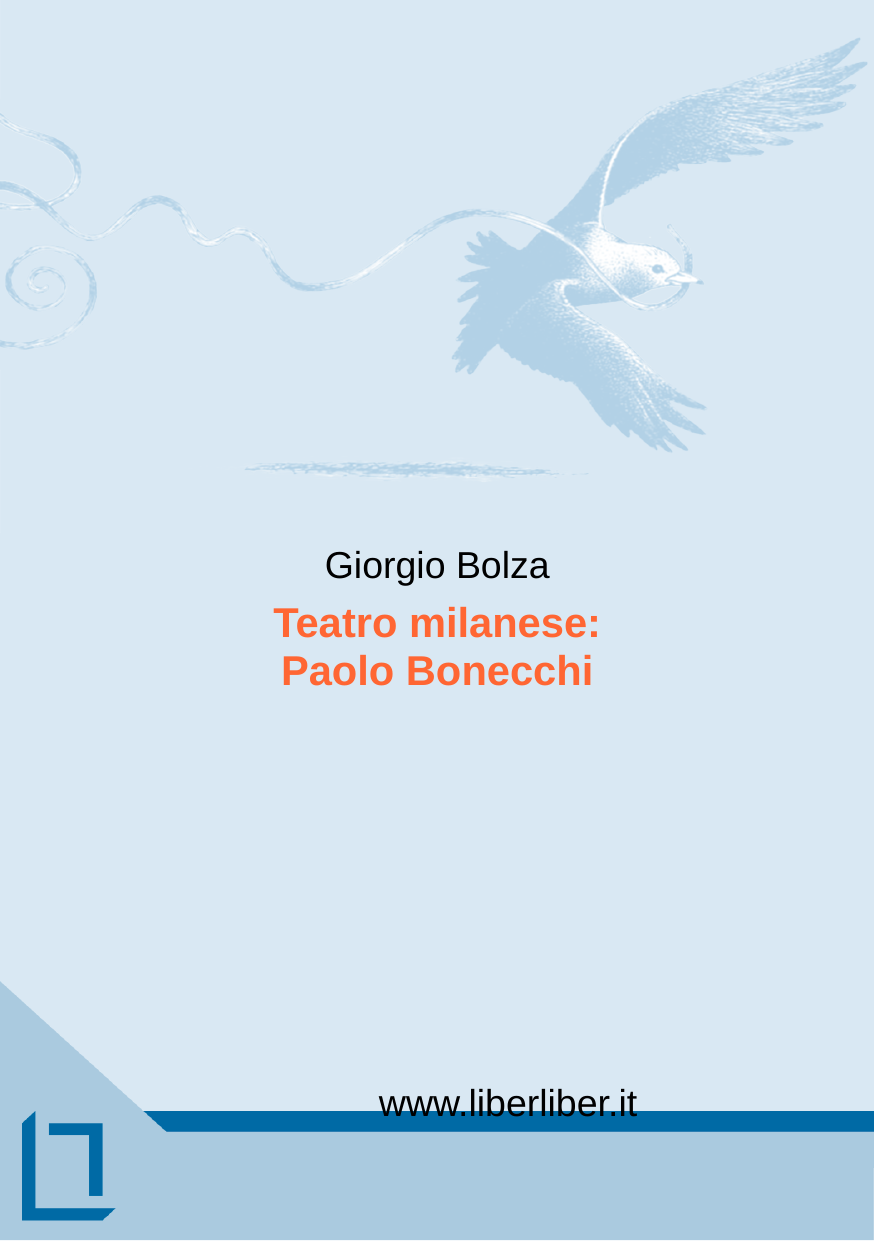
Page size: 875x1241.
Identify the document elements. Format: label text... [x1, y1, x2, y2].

text www.liberliber.it [331, 1081, 685, 1124]
picture [0, 0, 874, 1241]
text Teatro milanese: Paolo Bonecchi [94, 598, 779, 694]
text Giorgio Bolza [94, 543, 779, 586]
